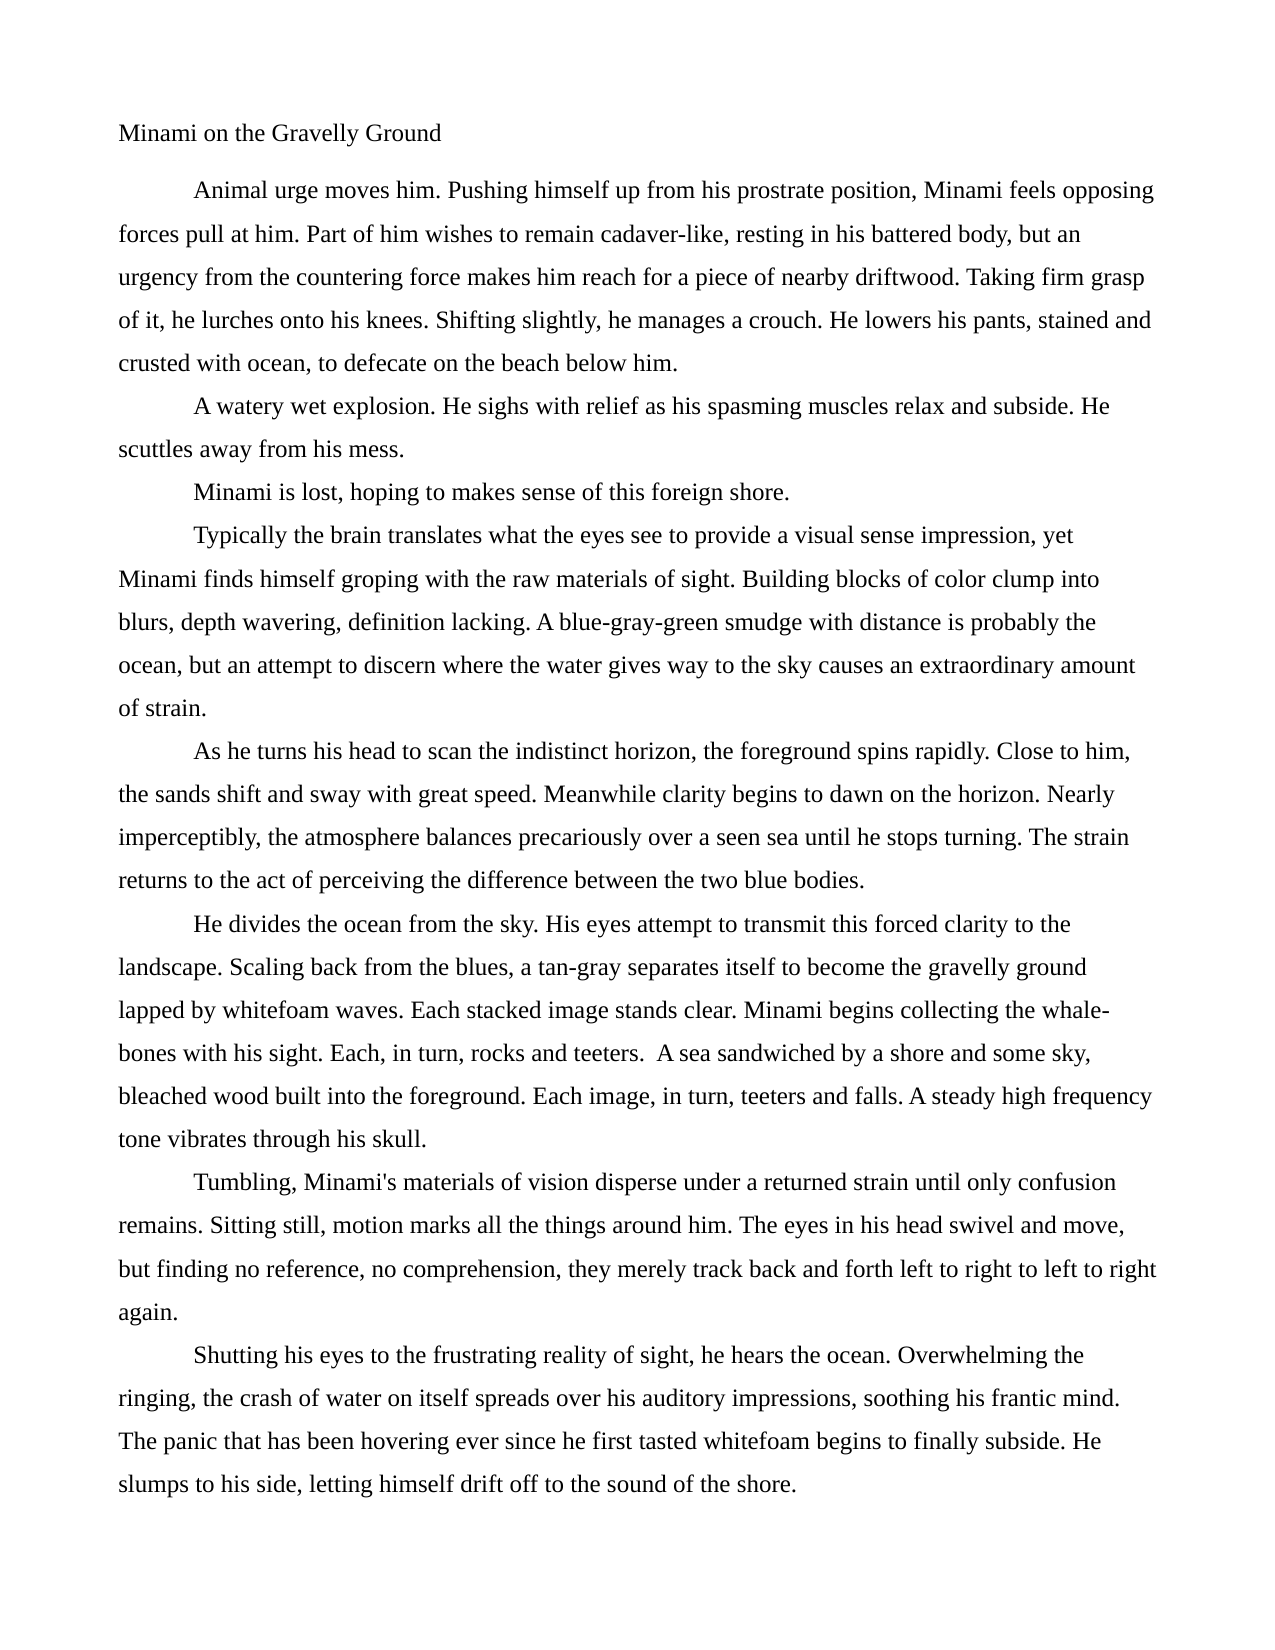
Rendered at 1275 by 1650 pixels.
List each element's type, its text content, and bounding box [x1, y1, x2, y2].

text A watery wet explosion. He sighs with relief as his spasming muscles relax and subside. He scuttles away from his mess. [118, 391, 1157, 463]
text Tumbling, Minami's materials of vision disperse under a returned strain until only confusion remains. Sitting still, motion marks all the things around him. The eyes in his head swivel and move, but finding no reference, no comprehension, they merely track back and forth left to right to left to right again. [118, 1167, 1157, 1326]
text Minami is lost, hoping to makes sense of this foreign shore. [118, 477, 1157, 506]
text Typically the brain translates what the eyes see to provide a visual sense impression, yet Minami finds himself groping with the raw materials of sight. Building blocks of color clump into blurs, depth wavering, definition lacking. A blue-gray-green smudge with distance is probably the ocean, but an attempt to discern where the water gives way to the sky causes an extraordinary amount of strain. [118, 521, 1157, 722]
text He divides the ocean from the sky. His eyes attempt to transmit this forced clarity to the landscape. Scaling back from the blues, a tan-gray separates itself to become the gravelly ground lapped by whitefoam waves. Each stacked image stands clear. Minami begins collecting the whale-bones with his sight. Each, in turn, rocks and teeters. A sea sandwiched by a shore and some sky, bleached wood built into the foreground. Each image, in turn, teeters and falls. A steady high frequency tone vibrates through his skull. [118, 909, 1157, 1153]
text Minami on the Gravelly Ground [118, 118, 1157, 147]
text Shutting his eyes to the frustrating reality of sight, he hears the ocean. Overwhelming the ringing, the crash of water on itself spreads over his auditory impressions, soothing his frantic mind. The panic that has been hovering ever since he first tasted whitefoam begins to finally subside. He slumps to his side, letting himself drift off to the sound of the shore. [118, 1340, 1157, 1498]
text As he turns his head to scan the indistinct horizon, the foreground spins rapidly. Close to him, the sands shift and sway with great speed. Meanwhile clarity begins to dawn on the horizon. Nearly imperceptibly, the atmosphere balances precariously over a seen sea until he stops turning. The strain returns to the act of perceiving the difference between the two blue bodies. [118, 736, 1157, 894]
text Animal urge moves him. Pushing himself up from his prostrate position, Minami feels opposing forces pull at him. Part of him wishes to remain cadaver-like, resting in his battered body, but an urgency from the countering force makes him reach for a piece of nearby driftwood. Taking firm grasp of it, he lurches onto his knees. Shifting slightly, he manages a crouch. He lowers his pants, stained and crusted with ocean, to defecate on the beach below him. [118, 176, 1157, 377]
